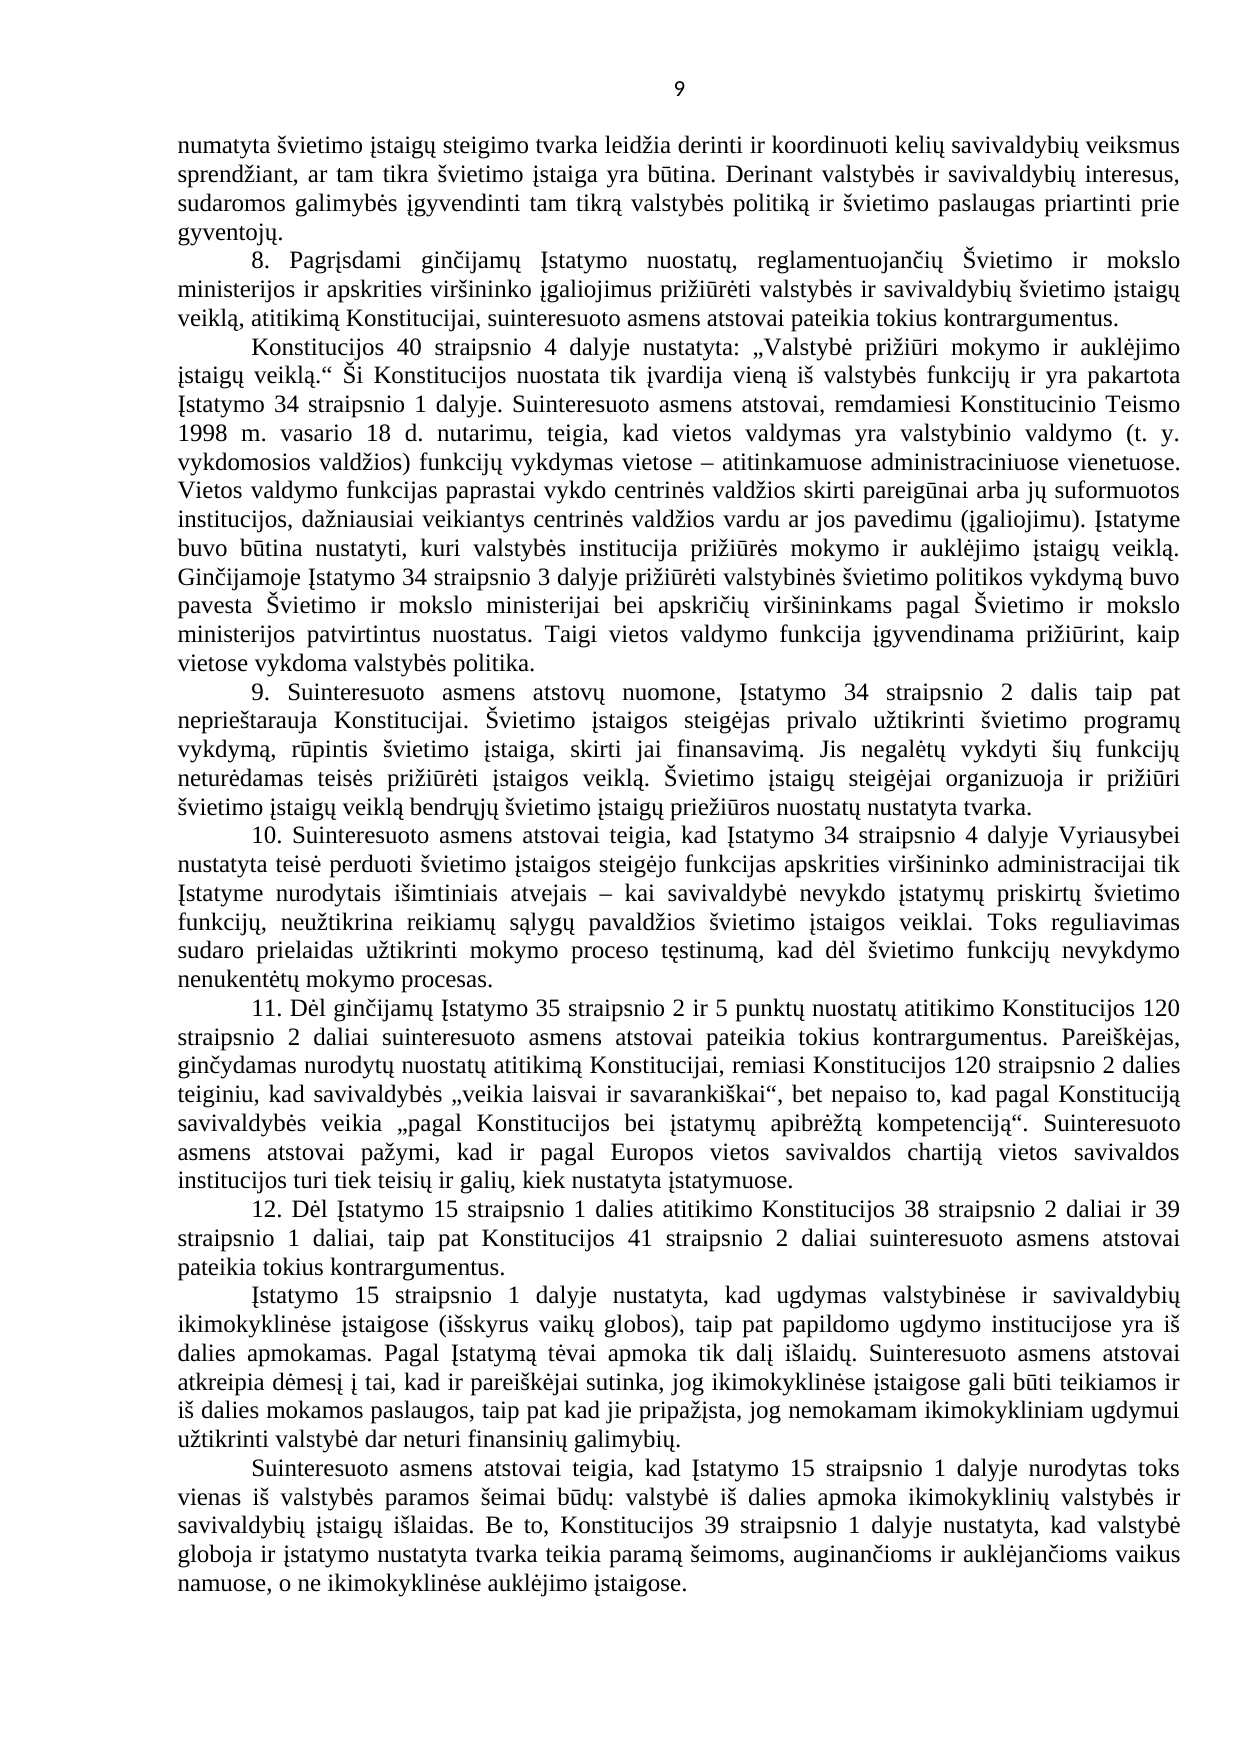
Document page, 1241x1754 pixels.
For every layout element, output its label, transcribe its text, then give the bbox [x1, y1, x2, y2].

text Suinteresuoto asmens atstovai teigia, kad Įstatymo 15 straipsnio 1 dalyje nurodytas toks vienas iš valstybės paramos šeimai būdų: valstybė iš dalies apmoka ikimokyklinių valstybės ir savivaldybių įstaigų išlaidas. Be to, Konstitucijos 39 straipsnio 1 dalyje nustatyta, kad valstybė globoja ir įstatymo nustatyta tvarka teikia paramą šeimoms, auginančioms ir auklėjančioms vaikus namuose, o ne ikimokyklinėse auklėjimo įstaigose. [177, 1453, 1181, 1597]
text Konstitucijos 40 straipsnio 4 dalyje nustatyta: „Valstybė prižiūri mokymo ir auklėjimo įstaigų veiklą.“ Ši Konstitucijos nuostata tik įvardija vieną iš valstybės funkcijų ir yra pakartota Įstatymo 34 straipsnio 1 dalyje. Suinteresuoto asmens atstovai, remdamiesi Konstitucinio Teismo 1998 m. vasario 18 d. nutarimu, teigia, kad vietos valdymas yra valstybinio valdymo (t. y. vykdomosios valdžios) funkcijų vykdymas vietose – atitinkamuose administraciniuose vienetuose. Vietos valdymo funkcijas paprastai vykdo centrinės valdžios skirti pareigūnai arba jų suformuotos institucijos, dažniausiai veikiantys centrinės valdžios vardu ar jos pavedimu (įgaliojimu). Įstatyme buvo būtina nustatyti, kuri valstybės institucija prižiūrės mokymo ir auklėjimo įstaigų veiklą. Ginčijamoje Įstatymo 34 straipsnio 3 dalyje prižiūrėti valstybinės švietimo politikos vykdymą buvo pavesta Švietimo ir mokslo ministerijai bei apskričių viršininkams pagal Švietimo ir mokslo ministerijos patvirtintus nuostatus. Taigi vietos valdymo funkcija įgyvendinama prižiūrint, kaip vietose vykdoma valstybės politika. [177, 332, 1181, 677]
text 8. Pagrįsdami ginčijamų Įstatymo nuostatų, reglamentuojančių Švietimo ir mokslo ministerijos ir apskrities viršininko įgaliojimus prižiūrėti valstybės ir savivaldybių švietimo įstaigų veiklą, atitikimą Konstitucijai, suinteresuoto asmens atstovai pateikia tokius kontrargumentus. [177, 246, 1181, 332]
text 11. Dėl ginčijamų Įstatymo 35 straipsnio 2 ir 5 punktų nuostatų atitikimo Konstitucijos 120 straipsnio 2 daliai suinteresuoto asmens atstovai pateikia tokius kontrargumentus. Pareiškėjas, ginčydamas nurodytų nuostatų atitikimą Konstitucijai, remiasi Konstitucijos 120 straipsnio 2 dalies teiginiu, kad savivaldybės „veikia laisvai ir savarankiškai“, bet nepaiso to, kad pagal Konstituciją savivaldybės veikia „pagal Konstitucijos bei įstatymų apibrėžtą kompetenciją“. Suinteresuoto asmens atstovai pažymi, kad ir pagal Europos vietos savivaldos chartiją vietos savivaldos institucijos turi tiek teisių ir galių, kiek nustatyta įstatymuose. [177, 993, 1181, 1194]
text 10. Suinteresuoto asmens atstovai teigia, kad Įstatymo 34 straipsnio 4 dalyje Vyriausybei nustatyta teisė perduoti švietimo įstaigos steigėjo funkcijas apskrities viršininko administracijai tik Įstatyme nurodytais išimtiniais atvejais – kai savivaldybė nevykdo įstatymų priskirtų švietimo funkcijų, neužtikrina reikiamų sąlygų pavaldžios švietimo įstaigos veiklai. Toks reguliavimas sudaro prielaidas užtikrinti mokymo proceso tęstinumą, kad dėl švietimo funkcijų nevykdymo nenukentėtų mokymo procesas. [177, 821, 1181, 993]
text 9. Suinteresuoto asmens atstovų nuomone, Įstatymo 34 straipsnio 2 dalis taip pat neprieštarauja Konstitucijai. Švietimo įstaigos steigėjas privalo užtikrinti švietimo programų vykdymą, rūpintis švietimo įstaiga, skirti jai finansavimą. Jis negalėtų vykdyti šių funkcijų neturėdamas teisės prižiūrėti įstaigos veiklą. Švietimo įstaigų steigėjai organizuoja ir prižiūri švietimo įstaigų veiklą bendrųjų švietimo įstaigų priežiūros nuostatų nustatyta tvarka. [177, 677, 1181, 821]
text Įstatymo 15 straipsnio 1 dalyje nustatyta, kad ugdymas valstybinėse ir savivaldybių ikimokyklinėse įstaigose (išskyrus vaikų globos), taip pat papildomo ugdymo institucijose yra iš dalies apmokamas. Pagal Įstatymą tėvai apmoka tik dalį išlaidų. Suinteresuoto asmens atstovai atkreipia dėmesį į tai, kad ir pareiškėjai sutinka, jog ikimokyklinėse įstaigose gali būti teikiamos ir iš dalies mokamos paslaugos, taip pat kad jie pripažįsta, jog nemokamam ikimokykliniam ugdymui užtikrinti valstybė dar neturi finansinių galimybių. [177, 1281, 1181, 1453]
text numatyta švietimo įstaigų steigimo tvarka leidžia derinti ir koordinuoti kelių savivaldybių veiksmus sprendžiant, ar tam tikra švietimo įstaiga yra būtina. Derinant valstybės ir savivaldybių interesus, sudaromos galimybės įgyvendinti tam tikrą valstybės politiką ir švietimo paslaugas priartinti prie gyventojų. [177, 131, 1181, 246]
text 12. Dėl Įstatymo 15 straipsnio 1 dalies atitikimo Konstitucijos 38 straipsnio 2 daliai ir 39 straipsnio 1 daliai, taip pat Konstitucijos 41 straipsnio 2 daliai suinteresuoto asmens atstovai pateikia tokius kontrargumentus. [177, 1194, 1181, 1281]
